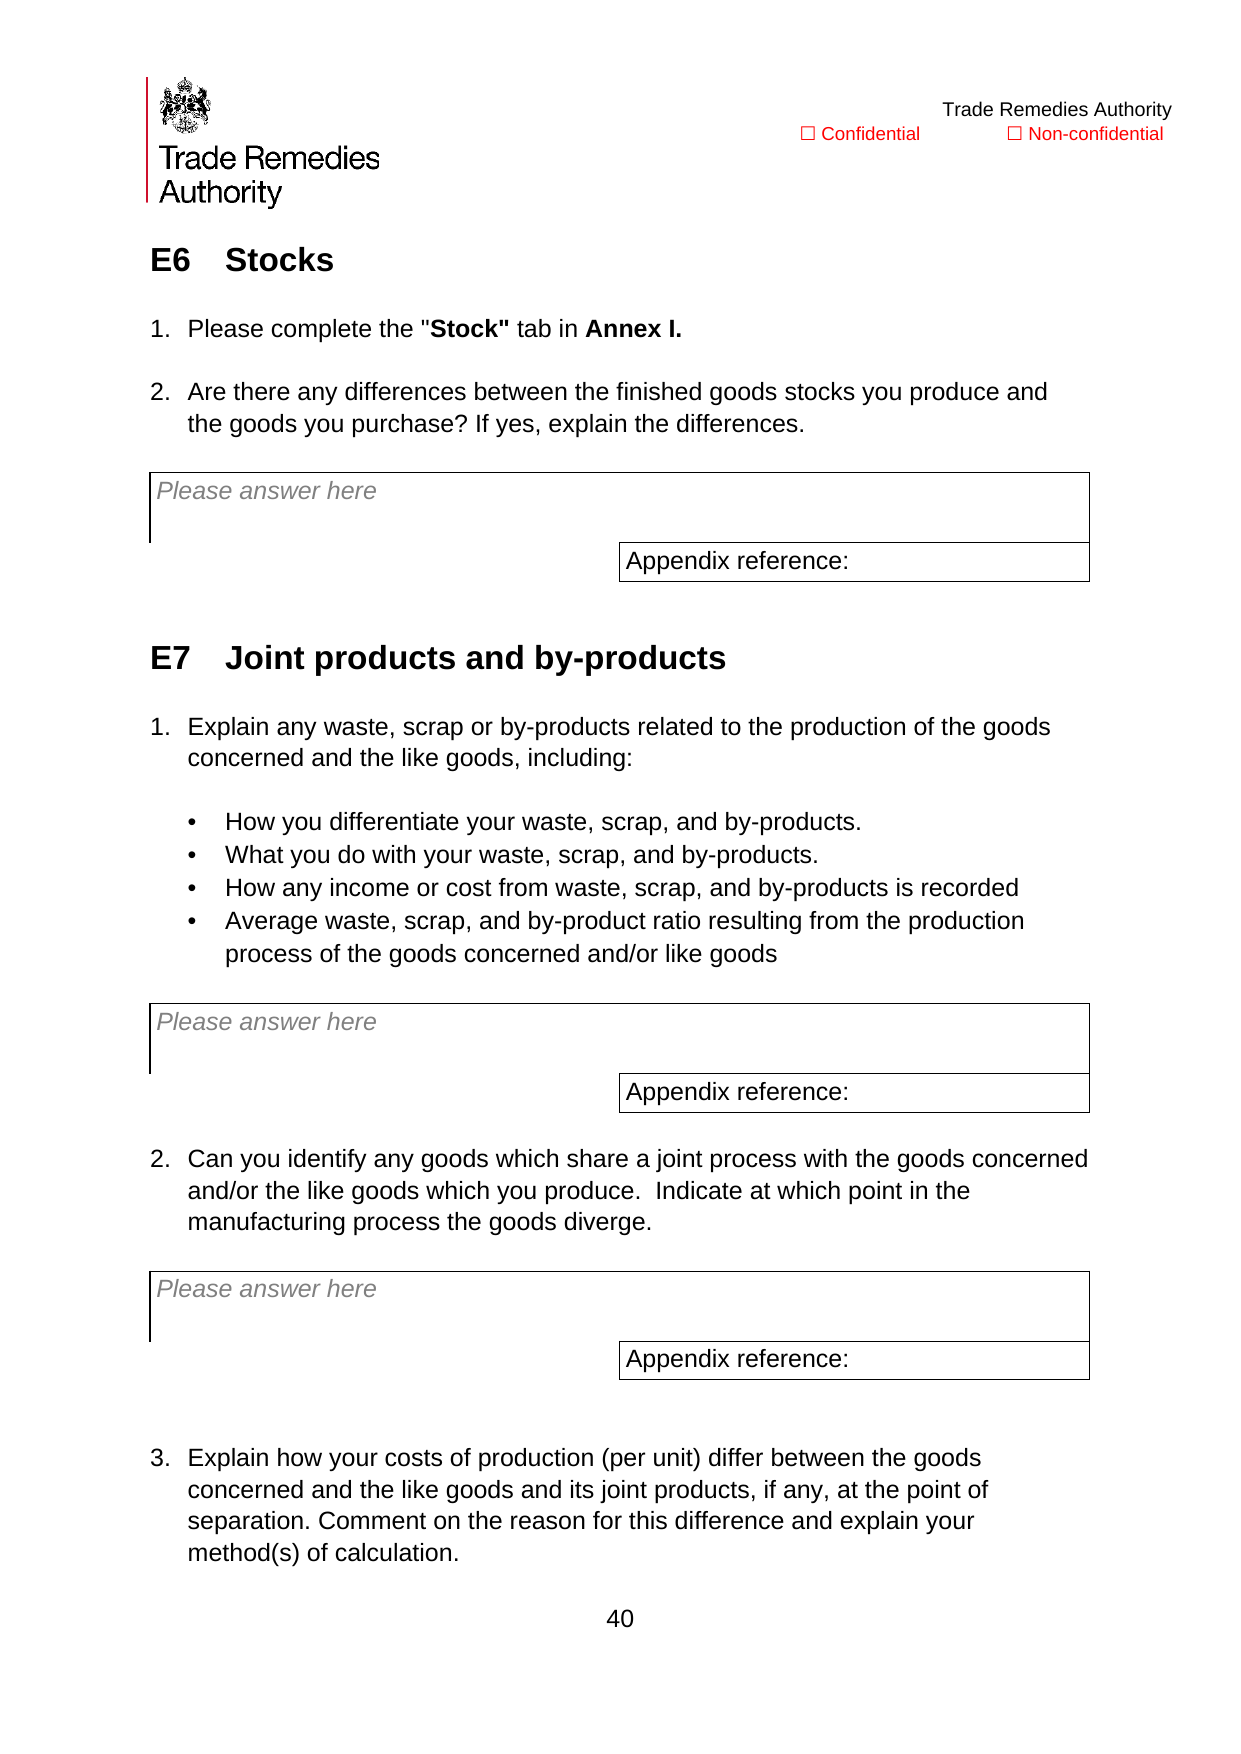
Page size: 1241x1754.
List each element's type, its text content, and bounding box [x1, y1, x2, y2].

list Are there any differences between the finished goods stocks you produce and the goods you purchase? If yes, explain the differences. [150, 377, 1090, 438]
table_cell [150, 1342, 619, 1379]
table_cell Appendix reference: [620, 1342, 1089, 1379]
subtitle E6 Stocks [150, 241, 1090, 279]
table_cell [150, 543, 619, 581]
table_cell [150, 1074, 619, 1112]
list Please complete the "Stock" tab in Annex I. [150, 314, 1090, 343]
list How any income or cost from waste, scrap, and by-products is recorded [187, 873, 1090, 901]
list How you differentiate your waste, scrap, and by-products. [187, 807, 1090, 835]
list Can you identify any goods which share a joint process with the goods concerned and/or the like goods which you produce. Indicate at which point in the manufacturing process the goods diverge. [150, 1144, 1090, 1236]
list Explain how your costs of production (per unit) differ between the goods concerned and the like goods and its joint products, if any, at the point of separation. Comment on the reason for this difference and explain your method(s) of calculation. [150, 1443, 1090, 1567]
table_header Please answer here [151, 1272, 1089, 1341]
list Average waste, scrap, and by-product ratio resulting from the production process of the goods concerned and/or like goods [187, 906, 1090, 967]
list Explain any waste, scrap or by-products related to the production of the goods concerned and the like goods, including: [150, 712, 1090, 772]
table_cell Appendix reference: [620, 543, 1089, 581]
subtitle E7 Joint products and by-products [150, 638, 1090, 677]
table_header Please answer here [151, 1004, 1089, 1073]
list What you do with your waste, scrap, and by-products. [187, 839, 1090, 868]
table_cell Appendix reference: [620, 1074, 1089, 1112]
table_header Please answer here [151, 473, 1089, 542]
